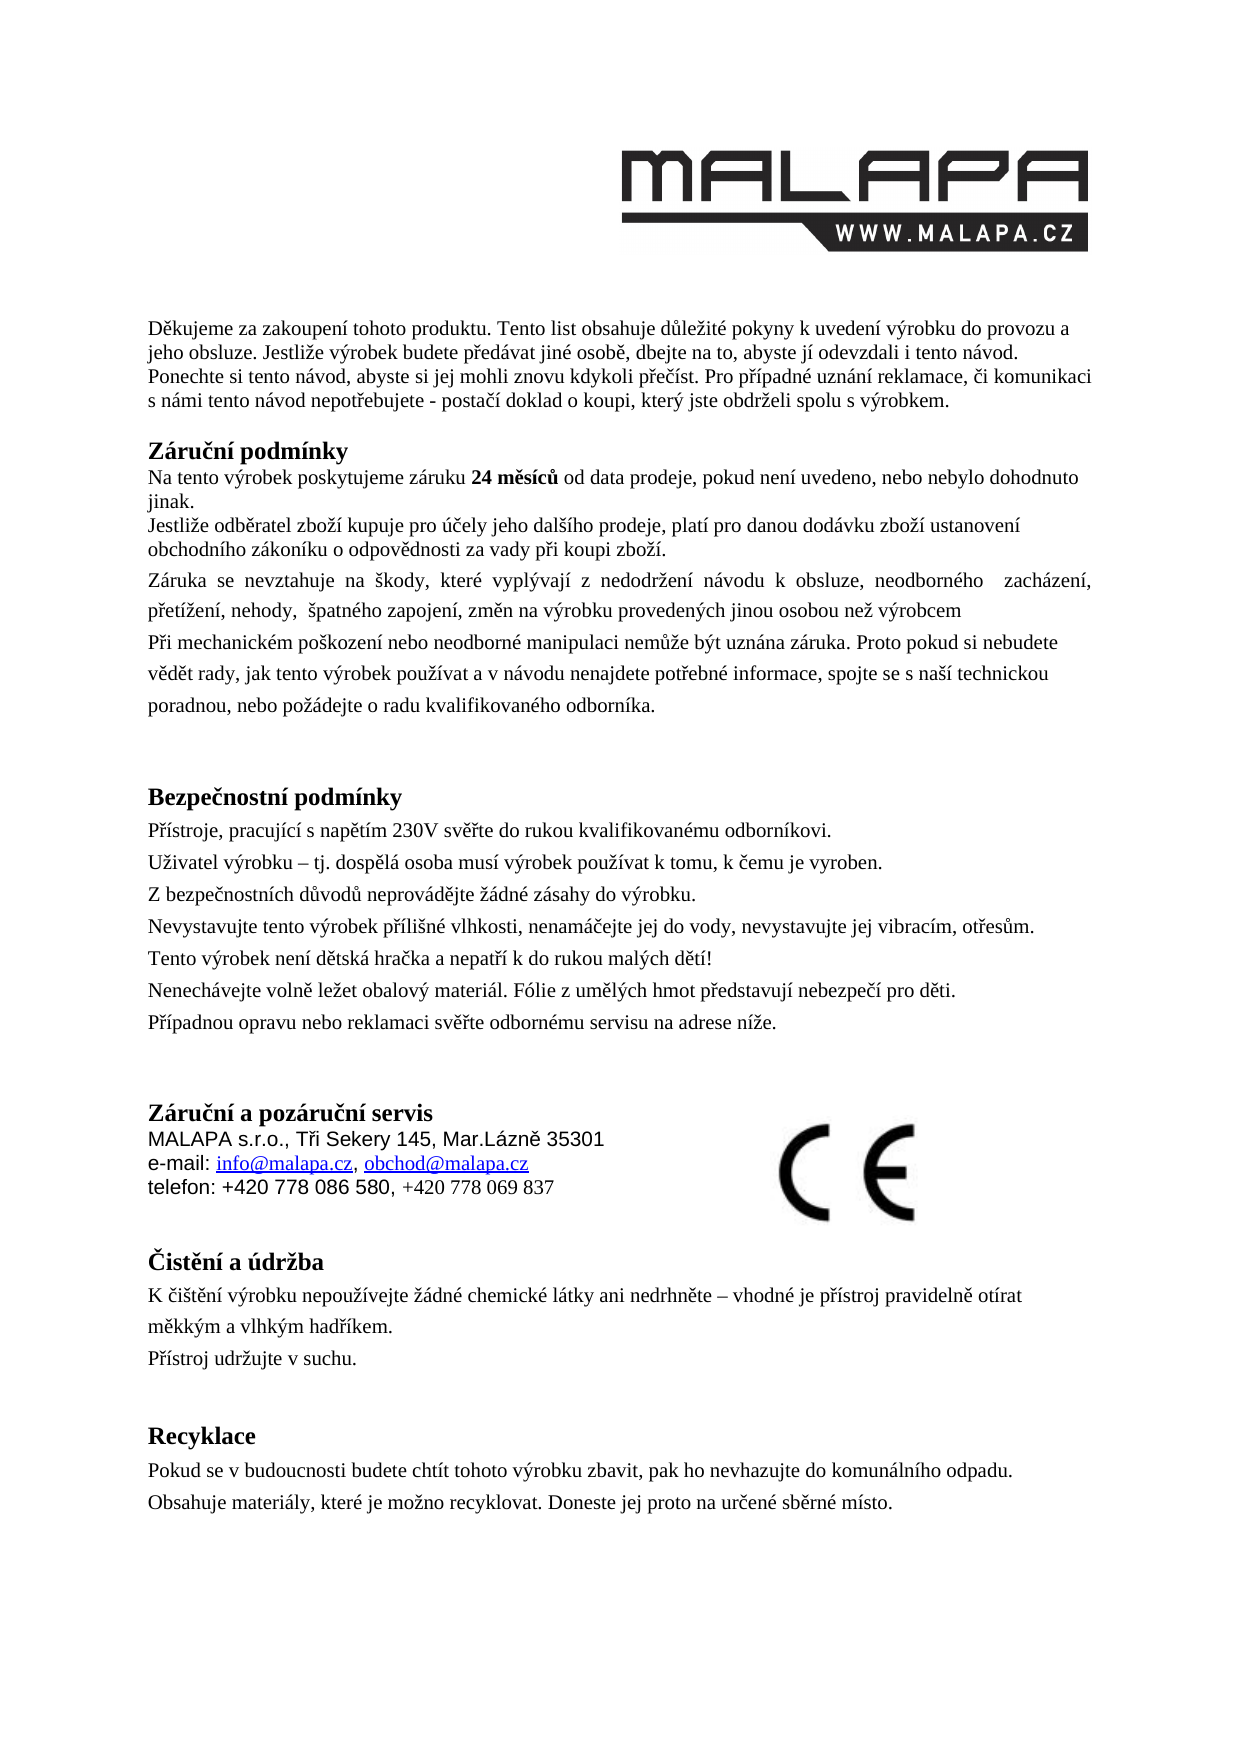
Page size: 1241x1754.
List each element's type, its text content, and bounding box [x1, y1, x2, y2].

text Záruka se nevztahuje na škody, které vyplývají z nedodržení návodu k obsluze, neodborného zacházení, přetížení, nehody, špatného zapojení, změn na výrobku provedených jinou osobou než výrobcem [148, 561, 1093, 622]
text Na tento výrobek poskytujeme záruku 24 měsíců od data prodeje, pokud není uvedeno, nebo nebylo dohodnuto jinak. [148, 465, 1093, 513]
text Čistění a údržba [148, 1247, 1093, 1275]
text Nenechávejte volně ležet obalový materiál. Fólie z umělých hmot představují nebezpečí pro děti. [148, 970, 1093, 1002]
text Recyklace [148, 1418, 1093, 1450]
text [925, 1126, 1093, 1150]
text Z bezpečnostních důvodů neprovádějte žádné zásahy do výrobku. [148, 874, 1093, 906]
text Uživatel výrobku – tj. dospělá osoba musí výrobek používat k tomu, k čemu je vyroben. [148, 842, 1093, 874]
picture [770, 1115, 924, 1230]
text Tento výrobek není dětská hračka a nepatří k do rukou malých dětí! [148, 938, 1093, 970]
text Případnou opravu nebo reklamaci svěřte odbornému servisu na adrese níže. [148, 1002, 1093, 1034]
text Jestliže odběratel zboží kupuje pro účely jeho dalšího prodeje, platí pro danou dodávku zboží ustanovení obchodního zákoníku o odpovědnosti za vady při koupi zboží. [148, 513, 1093, 561]
text MALAPA s.r.o., Tři Sekery 145, Mar.Lázně 35301 [148, 1126, 769, 1150]
text Záruční a pozáruční servis [148, 1098, 1093, 1231]
text Přístroj udržujte v suchu. [148, 1338, 1093, 1370]
text [925, 1150, 1093, 1174]
picture [619, 147, 1092, 255]
text Přístroje, pracující s napětím 230V svěřte do rukou kvalifikovanému odborníkovi. [148, 811, 1093, 842]
text Děkujeme za zakoupení tohoto produktu. Tento list obsahuje důležité pokyny k uvedení výrobku do provozu a jeho obsluze. Jestliže výrobek budete předávat jiné osobě, dbejte na to, abyste jí odevzdali i tento návod. Ponechte si tento návod, abyste si jej mohli znovu kdykoli přečíst. Pro případné uznání reklamace, či komunikaci s námi tento návod nepotřebujete - postačí doklad o koupi, který jste obdrželi spolu s výrobkem. [148, 316, 1093, 412]
text e-mail: info@malapa.cz, obchod@malapa.cz [148, 1150, 769, 1174]
text Záruční podmínky [148, 436, 1093, 465]
text Bezpečnostní podmínky [148, 779, 1093, 811]
text telefon: +420 778 086 580, +420 778 069 837 [148, 1174, 769, 1199]
text Při mechanickém poškození nebo neodborné manipulaci nemůže být uznána záruka. Proto pokud si nebudete vědět rady, jak tento výrobek používat a v návodu nenajdete potřebné informace, spojte se s naší technickou poradnou, nebo požádejte o radu kvalifikovaného odborníka. [148, 622, 1093, 717]
text K čištění výrobku nepoužívejte žádné chemické látky ani nedrhněte – vhodné je přístroj pravidelně otírat měkkým a vlhkým hadříkem. [148, 1275, 1093, 1338]
text Pokud se v budoucnosti budete chtít tohoto výrobku zbavit, pak ho nevhazujte do komunálního odpadu. Obsahuje materiály, které je možno recyklovat. Doneste jej proto na určené sběrné místo. [148, 1450, 1093, 1514]
text [925, 1174, 1093, 1199]
text Nevystavujte tento výrobek přílišné vlhkosti, nenamáčejte jej do vody, nevystavujte jej vibracím, otřesům. [148, 906, 1093, 938]
